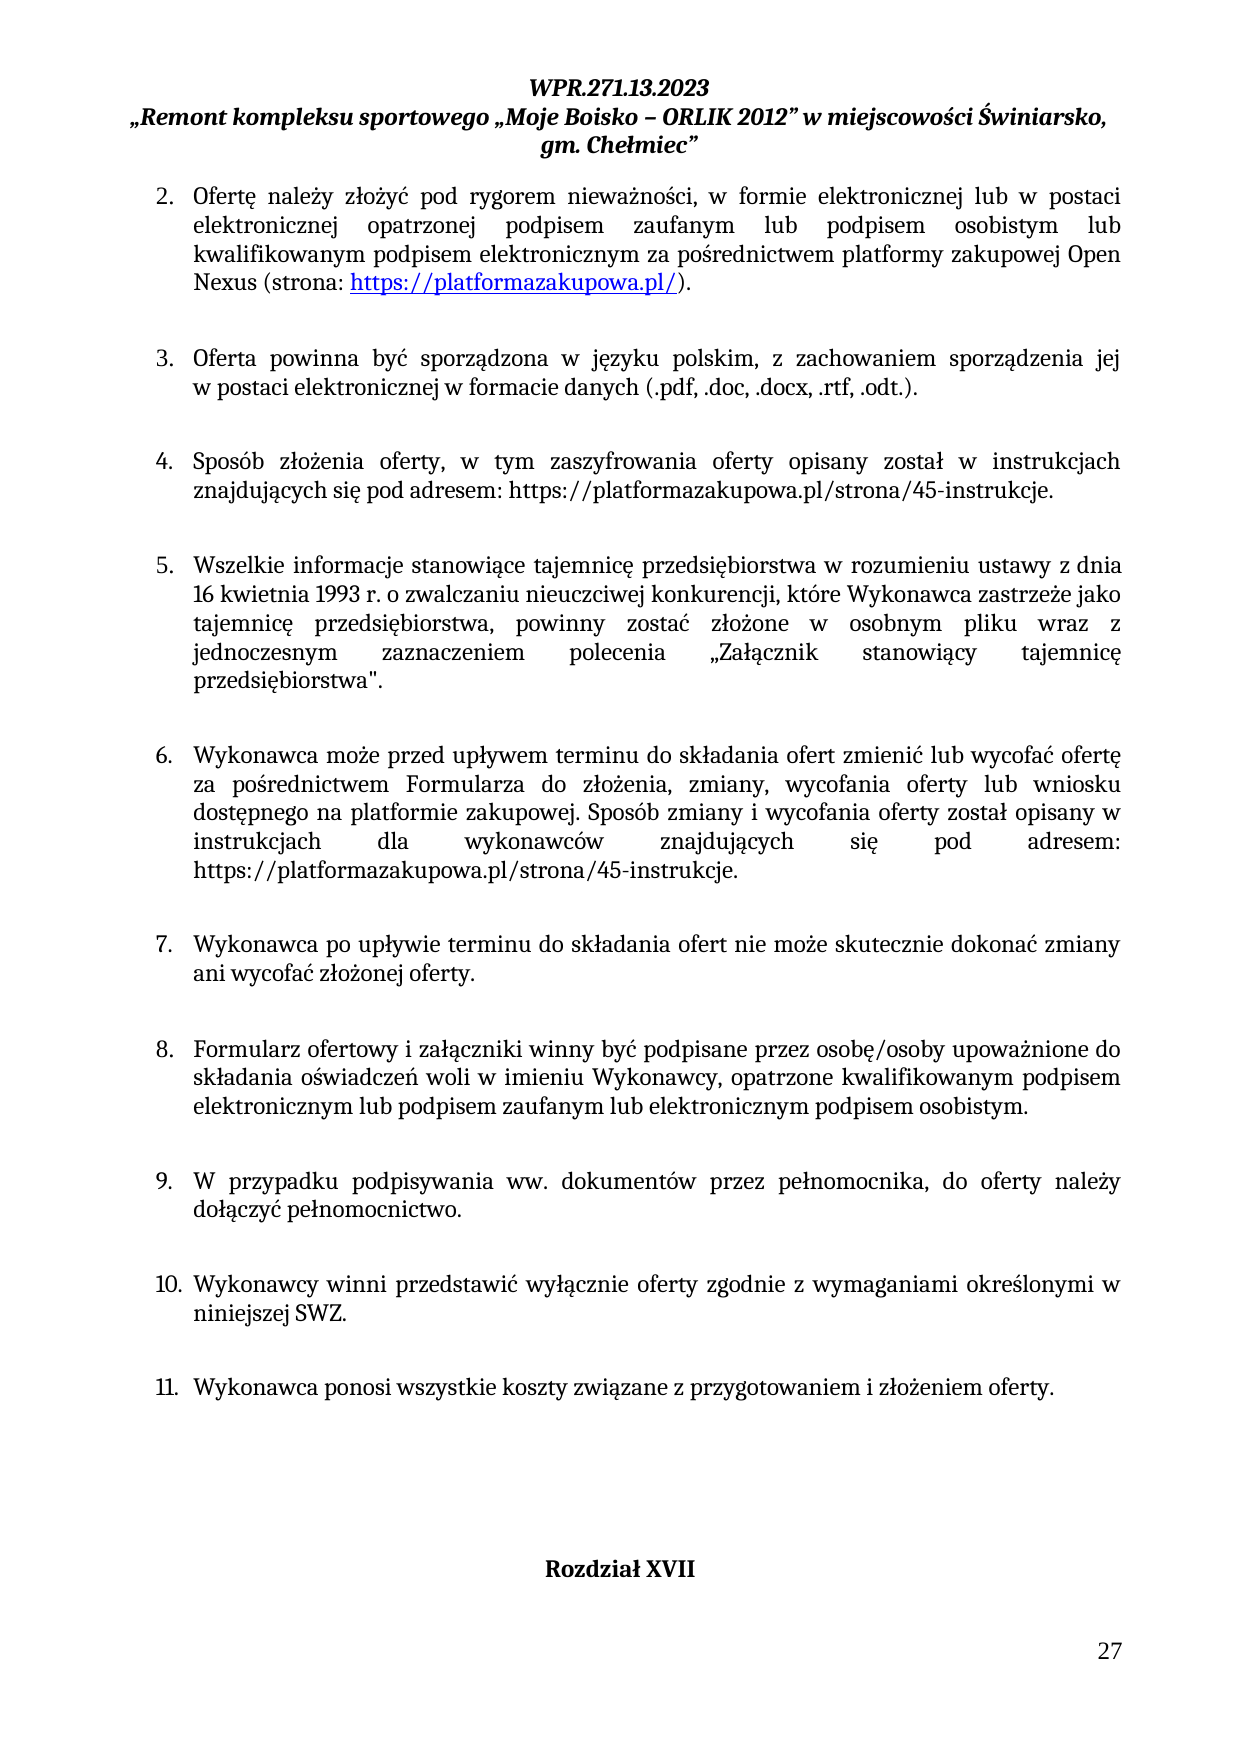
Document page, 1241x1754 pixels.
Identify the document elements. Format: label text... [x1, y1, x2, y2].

list Ofertę należy złożyć pod rygorem nieważności, w formie elektronicznej lub w postaci elektronicznej opatrzonej podpisem zaufanym lub podpisem osobistym lub kwalifikowanym podpisem elektronicznym za pośrednictwem platformy zakupowej Open Nexus (strona: https://platformazakupowa.pl/). [156, 181, 1122, 297]
list Formularz ofertowy i załączniki winny być podpisane przez osobę/osoby upoważnione do składania oświadczeń woli w imieniu Wykonawcy, opatrzone kwalifikowanym podpisem elektronicznym lub podpisem zaufanym lub elektronicznym podpisem osobistym. [156, 1034, 1122, 1121]
list Wykonawca może przed upływem terminu do składania ofert zmienić lub wycofać ofertę za pośrednictwem Formularza do złożenia, zmiany, wycofania oferty lub wniosku dostępnego na platformie zakupowej. Sposób zmiany i wycofania oferty został opisany w instrukcjach dla wykonawców znajdujących się pod adresem: https://platformazakupowa.pl/strona/45-instrukcje. [156, 741, 1122, 884]
list Wykonawca ponosi wszystkie koszty związane z przygotowaniem i złożeniem oferty. [156, 1373, 1122, 1402]
text Rozdział XVII [118, 1555, 1122, 1584]
list Wykonawcy winni przedstawić wyłącznie oferty zgodnie z wymaganiami określonymi w niniejszej SWZ. [156, 1270, 1122, 1327]
list W przypadku podpisywania ww. dokumentów przez pełnomocnika, do oferty należy dołączyć pełnomocnictwo. [156, 1167, 1122, 1224]
list Oferta powinna być sporządzona w języku polskim, z zachowaniem sporządzenia jej w postaci elektronicznej w formacie danych (.pdf, .doc, .docx, .rtf, .odt.). [156, 343, 1122, 401]
list Wykonawca po upływie terminu do składania ofert nie może skutecznie dokonać zmiany ani wycofać złożonej oferty. [156, 930, 1122, 988]
list Sposób złożenia oferty, w tym zaszyfrowania oferty opisany został w instrukcjach znajdujących się pod adresem: https://platformazakupowa.pl/strona/45-instrukcje. [156, 447, 1122, 504]
list Wszelkie informacje stanowiące tajemnicę przedsiębiorstwa w rozumieniu ustawy z dnia 16 kwietnia 1993 r. o zwalczaniu nieuczciwej konkurencji, które Wykonawca zastrzeże jako tajemnicę przedsiębiorstwa, powinny zostać złożone w osobnym pliku wraz z jednoczesnym zaznaczeniem polecenia „Załącznik stanowiący tajemnicę przedsiębiorstwa". [156, 550, 1122, 695]
